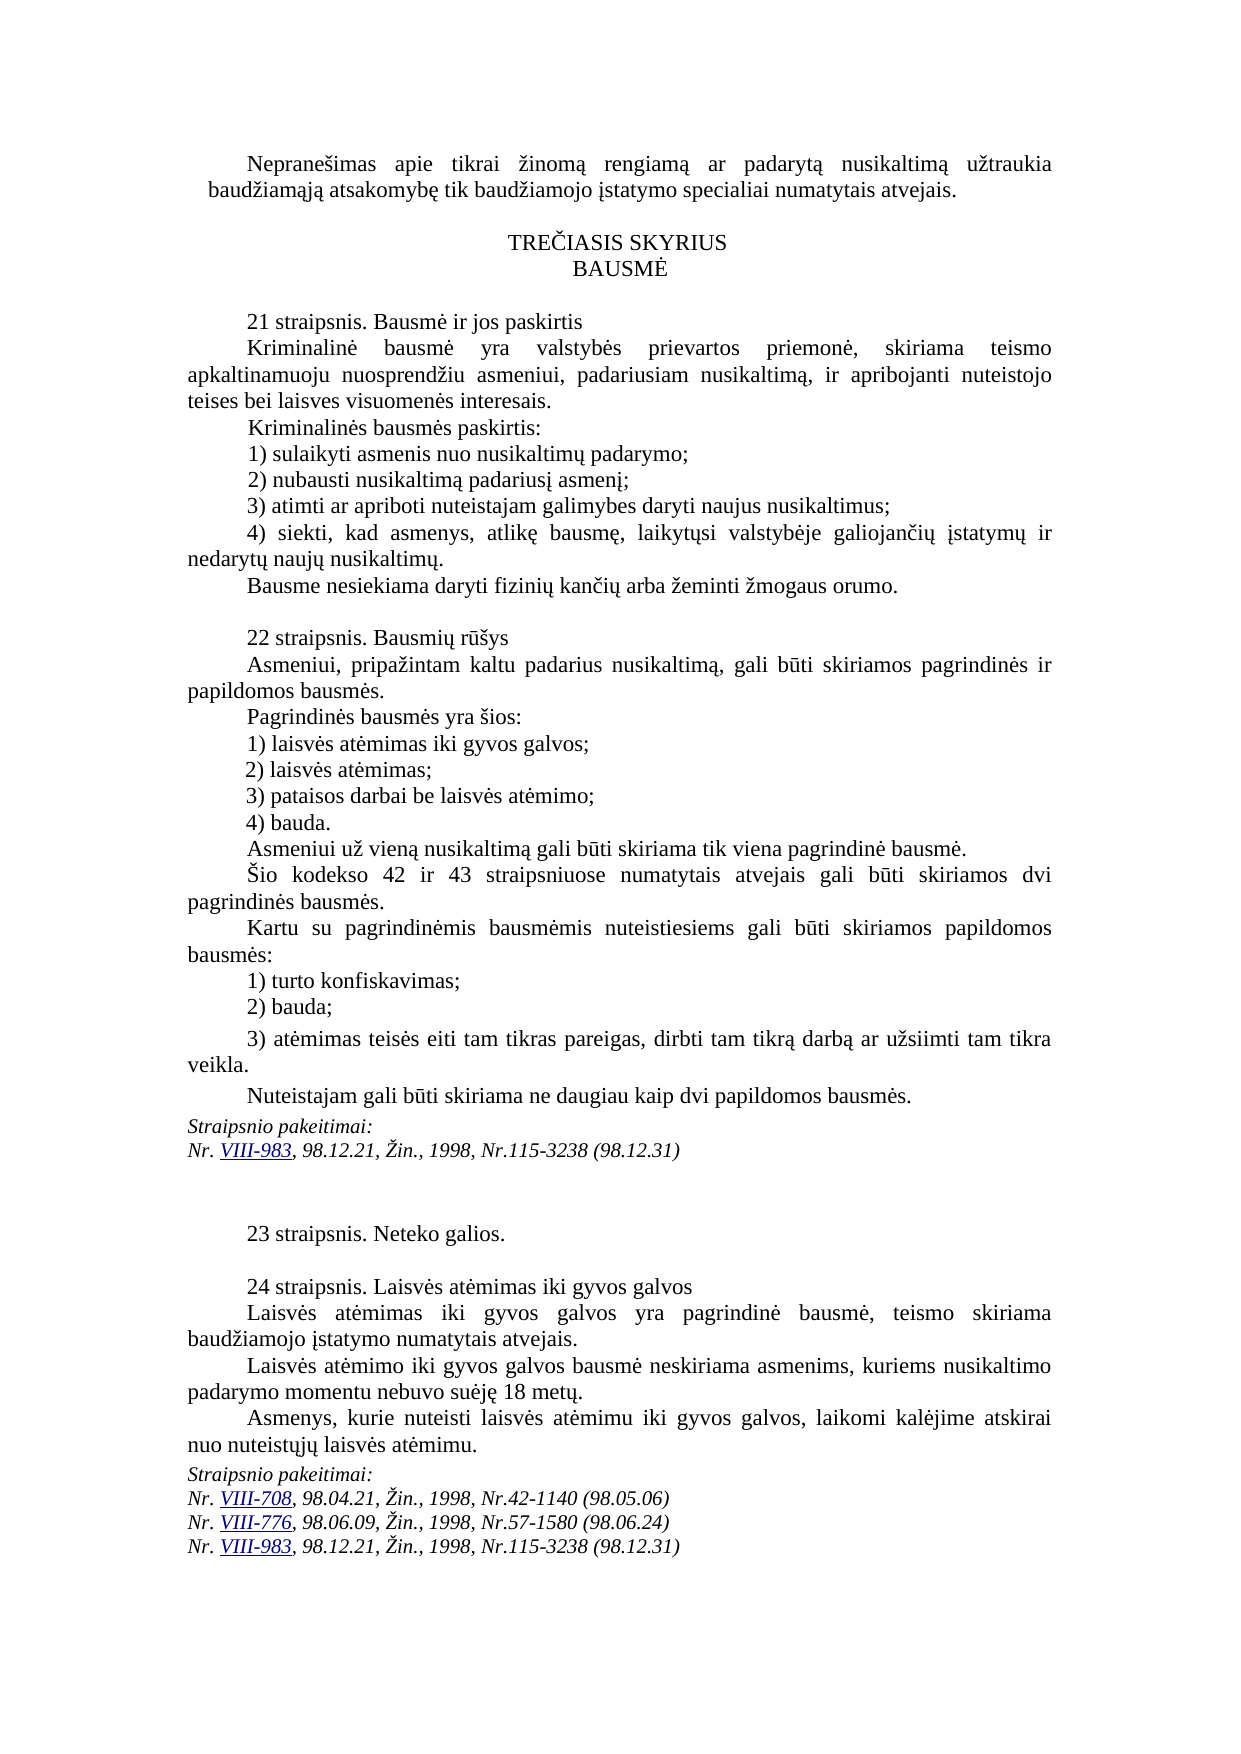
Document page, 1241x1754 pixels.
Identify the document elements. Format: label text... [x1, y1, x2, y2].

text 21 straipsnis. Bausmė ir jos paskirtis [206, 308, 1053, 334]
text Laisvės atėmimo iki gyvos galvos bausmė neskiriama asmenims, kuriems nusikaltimo padarymo momentu nebuvo suėję 18 metų. [187, 1352, 1053, 1404]
text 1) sulaikyti asmenis nuo nusikaltimų padarymo; [207, 440, 1053, 466]
text 1) turto konfiskavimas; [208, 967, 1053, 993]
text 22 straipsnis. Bausmių rūšys [204, 624, 1053, 651]
text Nr. VIII-983, 98.12.21, Žin., 1998, Nr.115-3238 (98.12.31) [187, 1534, 1053, 1558]
text Bausme nesiekiama daryti fizinių kančių arba žeminti žmogaus orumo. [187, 572, 1053, 598]
text Nr. VIII-983, 98.12.21, Žin., 1998, Nr.115-3238 (98.12.31) [187, 1138, 1053, 1162]
text Kriminalinės bausmės paskirtis: [207, 413, 1053, 440]
text Nr. VIII-776, 98.06.09, Žin., 1998, Nr.57-1580 (98.06.24) [187, 1510, 1053, 1534]
text Asmeniui, pripažintam kaltu padarius nusikaltimą, gali būti skiriamos pagrindinės ir papildomos bausmės. [187, 651, 1053, 703]
text 3) pataisos darbai be laisvės atėmimo; [206, 782, 1053, 809]
text 3) atėmimas teisės eiti tam tikras pareigas, dirbti tam tikrą darbą ar užsiimti tam tikra veikla. [187, 1025, 1053, 1077]
text 23 straipsnis. Neteko galios. [206, 1220, 1053, 1246]
text 3) atimti ar apriboti nuteistajam galimybes daryti naujus nusikaltimus; [187, 493, 1053, 519]
text Pagrindinės bausmės yra šios: [207, 703, 1053, 730]
text Straipsnio pakeitimai: [187, 1114, 1053, 1138]
text 2) nubausti nusikaltimą padariusį asmenį; [207, 466, 1053, 493]
text Šio kodekso 42 ir 43 straipsniuose numatytais atvejais gali būti skiriamos dvi pagrindinės bausmės. [187, 862, 1053, 914]
text 2) laisvės atėmimas; [205, 756, 1053, 782]
text Laisvės atėmimas iki gyvos galvos yra pagrindinė bausmė, teismo skiriama baudžiamojo įstatymo numatytais atvejais. [187, 1299, 1053, 1352]
text Nr. VIII-708, 98.04.21, Žin., 1998, Nr.42-1140 (98.05.06) [187, 1486, 1053, 1510]
text BAUSMĖ [187, 255, 1053, 282]
text 4) siekti, kad asmenys, atlikę bausmę, laikytųsi valstybėje galiojančių įstatymų ir nedarytų naujų nusikaltimų. [187, 519, 1053, 572]
text Asmenys, kurie nuteisti laisvės atėmimu iki gyvos galvos, laikomi kalėjime atskirai nuo nuteistųjų laisvės atėmimu. [187, 1404, 1053, 1457]
text 4) bauda. [206, 809, 1053, 835]
text 1) laisvės atėmimas iki gyvos galvos; [187, 730, 1053, 756]
text 2) bauda; [208, 993, 1053, 1020]
text Kriminalinė bausmė yra valstybės prievartos priemonė, skiriama teismo apkaltinamuoju nuosprendžiu asmeniui, padariusiam nusikaltimą, ir apribojanti nuteistojo teises bei laisves visuomenės interesais. [187, 334, 1053, 413]
text Straipsnio pakeitimai: [187, 1462, 1053, 1486]
text Nepranešimas apie tikrai žinomą rengiamą ar padarytą nusikaltimą užtraukia baudžiamąją atsakomybę tik baudžiamojo įstatymo specialiai numatytais atvejais. [208, 150, 1053, 203]
text Nuteistajam gali būti skiriama ne daugiau kaip dvi papildomos bausmės. [187, 1082, 1053, 1109]
text Asmeniui už vieną nusikaltimą gali būti skiriama tik viena pagrindinė bausmė. [187, 835, 1053, 862]
text Kartu su pagrindinėmis bausmėmis nuteistiesiems gali būti skiriamos papildomos bausmės: [187, 914, 1053, 967]
text 24 straipsnis. Laisvės atėmimas iki gyvos galvos [187, 1273, 1053, 1299]
text TREČIASIS SKYRIUS [187, 229, 1053, 255]
